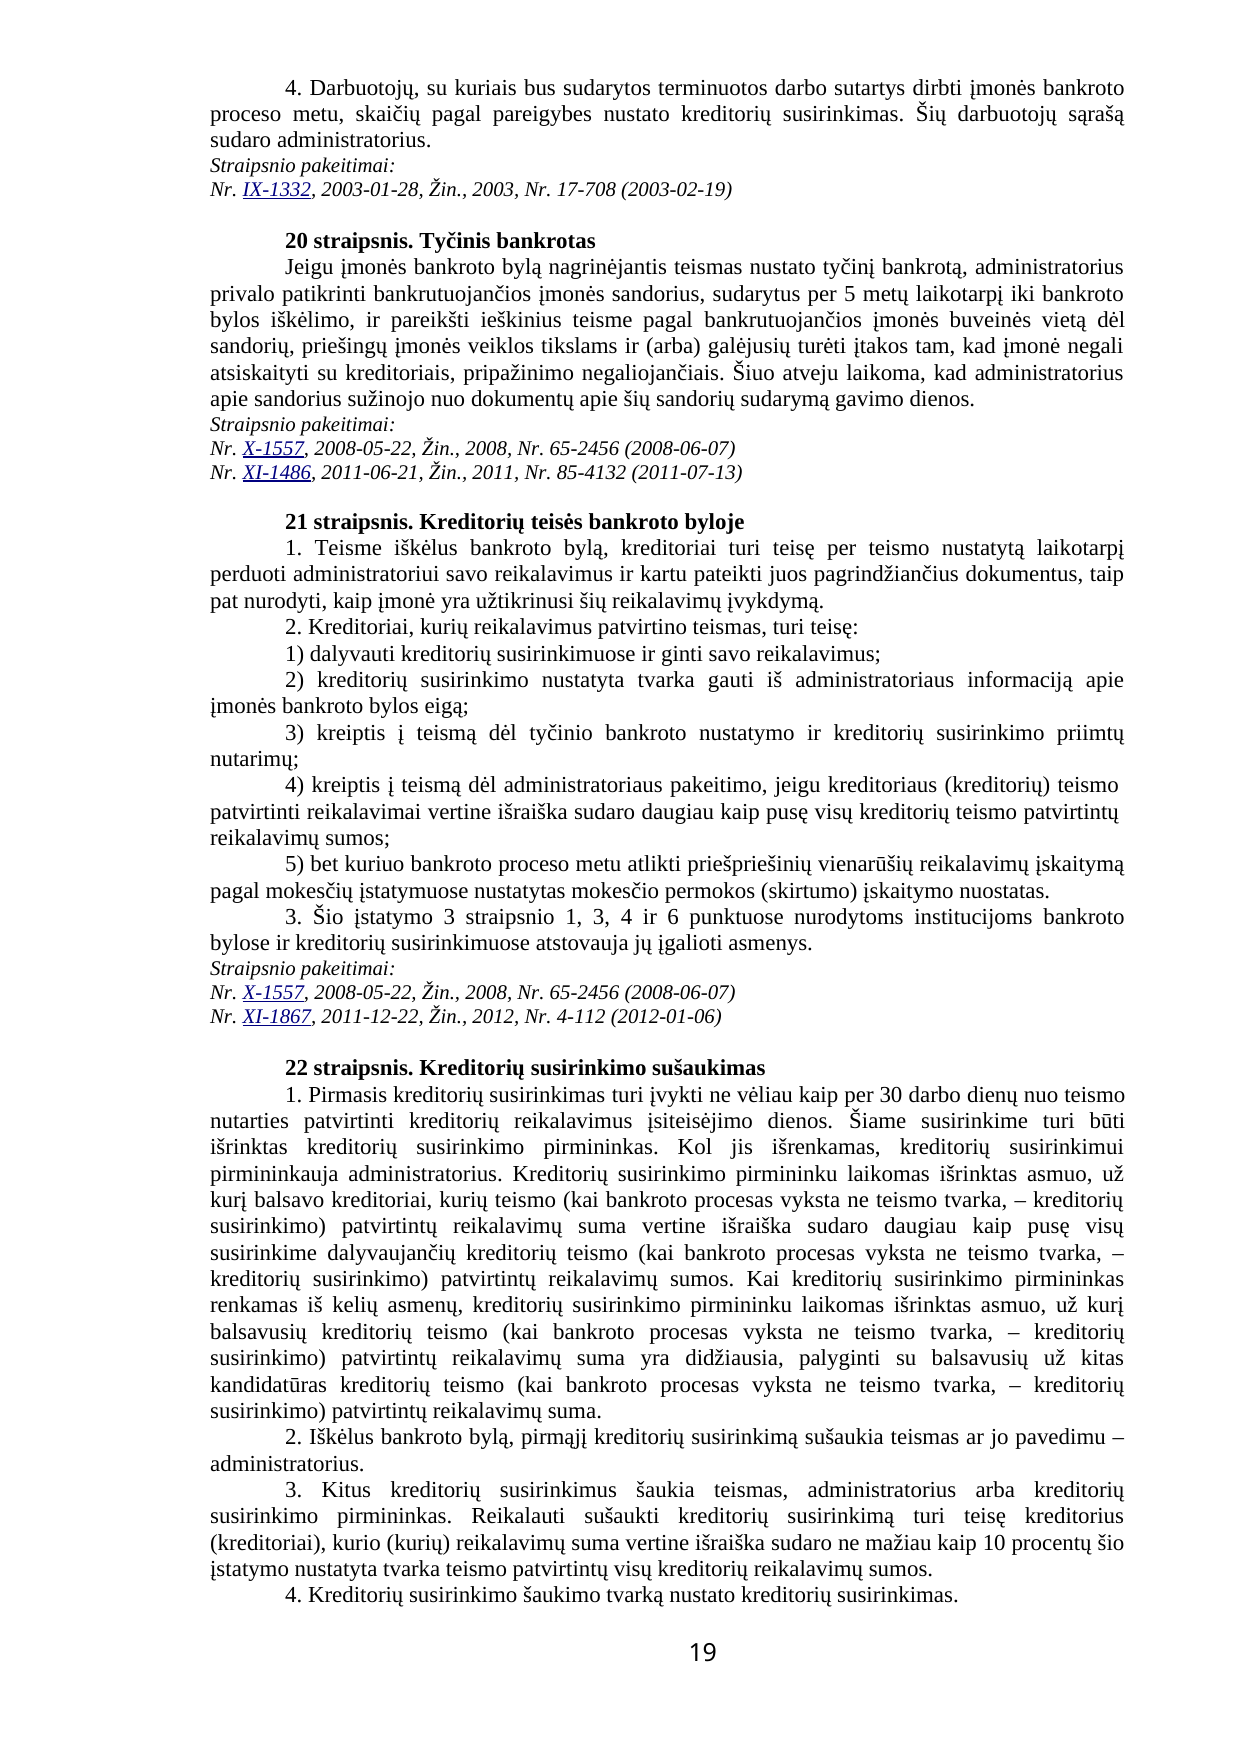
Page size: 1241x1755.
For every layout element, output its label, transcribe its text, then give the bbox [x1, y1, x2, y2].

text 3) kreiptis į teismą dėl tyčinio bankroto nustatymo ir kreditorių susirinkimo priimtų nutarimų; [210, 719, 1126, 771]
text 2) kreditorių susirinkimo nustatyta tvarka gauti iš administratoriaus informaciją apie įmonės bankroto bylos eigą; [210, 666, 1126, 719]
text Straipsnio pakeitimai: [210, 956, 1126, 980]
text 3. Šio įstatymo 3 straipsnio 1, 3, 4 ir 6 punktuose nurodytoms institucijoms bankroto bylose ir kreditorių susirinkimuose atstovauja jų įgalioti asmenys. [210, 903, 1126, 956]
text 1. Pirmasis kreditorių susirinkimas turi įvykti ne vėliau kaip per 30 darbo dienų nuo teismo nutarties patvirtinti kreditorių reikalavimus įsiteisėjimo dienos. Šiame susirinkime turi būti išrinktas kreditorių susirinkimo pirmininkas. Kol jis išrenkamas, kreditorių susirinkimui pirmininkauja administratorius. Kreditorių susirinkimo pirmininku laikomas išrinktas asmuo, už kurį balsavo kreditoriai, kurių teismo (kai bankroto procesas vyksta ne teismo tvarka, – kreditorių susirinkimo) patvirtintų reikalavimų suma vertine išraiška sudaro daugiau kaip pusę visų susirinkime dalyvaujančių kreditorių teismo (kai bankroto procesas vyksta ne teismo tvarka, – kreditorių susirinkimo) patvirtintų reikalavimų sumos. Kai kreditorių susirinkimo pirmininkas renkamas iš kelių asmenų, kreditorių susirinkimo pirmininku laikomas išrinktas asmuo, už kurį balsavusių kreditorių teismo (kai bankroto procesas vyksta ne teismo tvarka, – kreditorių susirinkimo) patvirtintų reikalavimų suma yra didžiausia, palyginti su balsavusių už kitas kandidatūras kreditorių teismo (kai bankroto procesas vyksta ne teismo tvarka, – kreditorių susirinkimo) patvirtintų reikalavimų suma. [210, 1081, 1126, 1423]
text 21 straipsnis. Kreditorių teisės bankroto byloje [210, 508, 1126, 534]
text Nr. X-1557, 2008-05-22, Žin., 2008, Nr. 65-2456 (2008-06-07) [210, 436, 1126, 460]
text 2. Iškėlus bankroto bylą, pirmąjį kreditorių susirinkimą sušaukia teismas ar jo pavedimu – administratorius. [210, 1423, 1126, 1476]
text Jeigu įmonės bankroto bylą nagrinėjantis teismas nustato tyčinį bankrotą, administratorius privalo patikrinti bankrutuojančios įmonės sandorius, sudarytus per 5 metų laikotarpį iki bankroto bylos iškėlimo, ir pareikšti ieškinius teisme pagal bankrutuojančios įmonės buveinės vietą dėl sandorių, priešingų įmonės veiklos tikslams ir (arba) galėjusių turėti įtakos tam, kad įmonė negali atsiskaityti su kreditoriais, pripažinimo negaliojančiais. Šiuo atveju laikoma, kad administratorius apie sandorius sužinojo nuo dokumentų apie šių sandorių sudarymą gavimo dienos. [210, 253, 1126, 412]
subtitle 22 straipsnis. Kreditorių susirinkimo sušaukimas [210, 1054, 1126, 1081]
text 5) bet kuriuo bankroto proceso metu atlikti priešpriešinių vienarūšių reikalavimų įskaitymą pagal mokesčių įstatymuose nustatytas mokesčio permokos (skirtumo) įskaitymo nuostatas. [210, 850, 1126, 903]
text 1) dalyvauti kreditorių susirinkimuose ir ginti savo reikalavimus; [210, 639, 1126, 666]
text Straipsnio pakeitimai: [210, 153, 1126, 177]
text 3. Kitus kreditorių susirinkimus šaukia teismas, administratorius arba kreditorių susirinkimo pirmininkas. Reikalauti sušaukti kreditorių susirinkimą turi teisę kreditorius (kreditoriai), kurio (kurių) reikalavimų suma vertine išraiška sudaro ne mažiau kaip 10 procentų šio įstatymo nustatyta tvarka teismo patvirtintų visų kreditorių reikalavimų sumos. [210, 1476, 1126, 1581]
text 4. Darbuotojų, su kuriais bus sudarytos terminuotos darbo sutartys dirbti įmonės bankroto proceso metu, skaičių pagal pareigybes nustato kreditorių susirinkimas. Šių darbuotojų sąrašą sudaro administratorius. [210, 73, 1126, 153]
text 4) kreiptis į teismą dėl administratoriaus pakeitimo, jeigu kreditoriaus (kreditorių) teismo patvirtinti reikalavimai vertine išraiška sudaro daugiau kaip pusę visų kreditorių teismo patvirtintų reikalavimų sumos; [210, 771, 1120, 850]
text Straipsnio pakeitimai: [210, 412, 1126, 436]
text Nr. IX-1332, 2003-01-28, Žin., 2003, Nr. 17-708 (2003-02-19) [210, 177, 1126, 201]
text 2. Kreditoriai, kurių reikalavimus patvirtino teismas, turi teisę: [210, 613, 1126, 639]
text 1. Teisme iškėlus bankroto bylą, kreditoriai turi teisę per teismo nustatytą laikotarpį perduoti administratoriui savo reikalavimus ir kartu pateikti juos pagrindžiančius dokumentus, taip pat nurodyti, kaip įmonė yra užtikrinusi šių reikalavimų įvykdymą. [210, 534, 1126, 613]
text 20 straipsnis. Tyčinis bankrotas [210, 227, 1120, 253]
text Nr. XI-1867, 2011-12-22, Žin., 2012, Nr. 4-112 (2012-01-06) [210, 1004, 1120, 1028]
text 4. Kreditorių susirinkimo šaukimo tvarką nustato kreditorių susirinkimas. [210, 1581, 1126, 1608]
text Nr. X-1557, 2008-05-22, Žin., 2008, Nr. 65-2456 (2008-06-07) [210, 980, 1126, 1004]
text Nr. XI-1486, 2011-06-21, Žin., 2011, Nr. 85-4132 (2011-07-13) [210, 460, 1120, 484]
